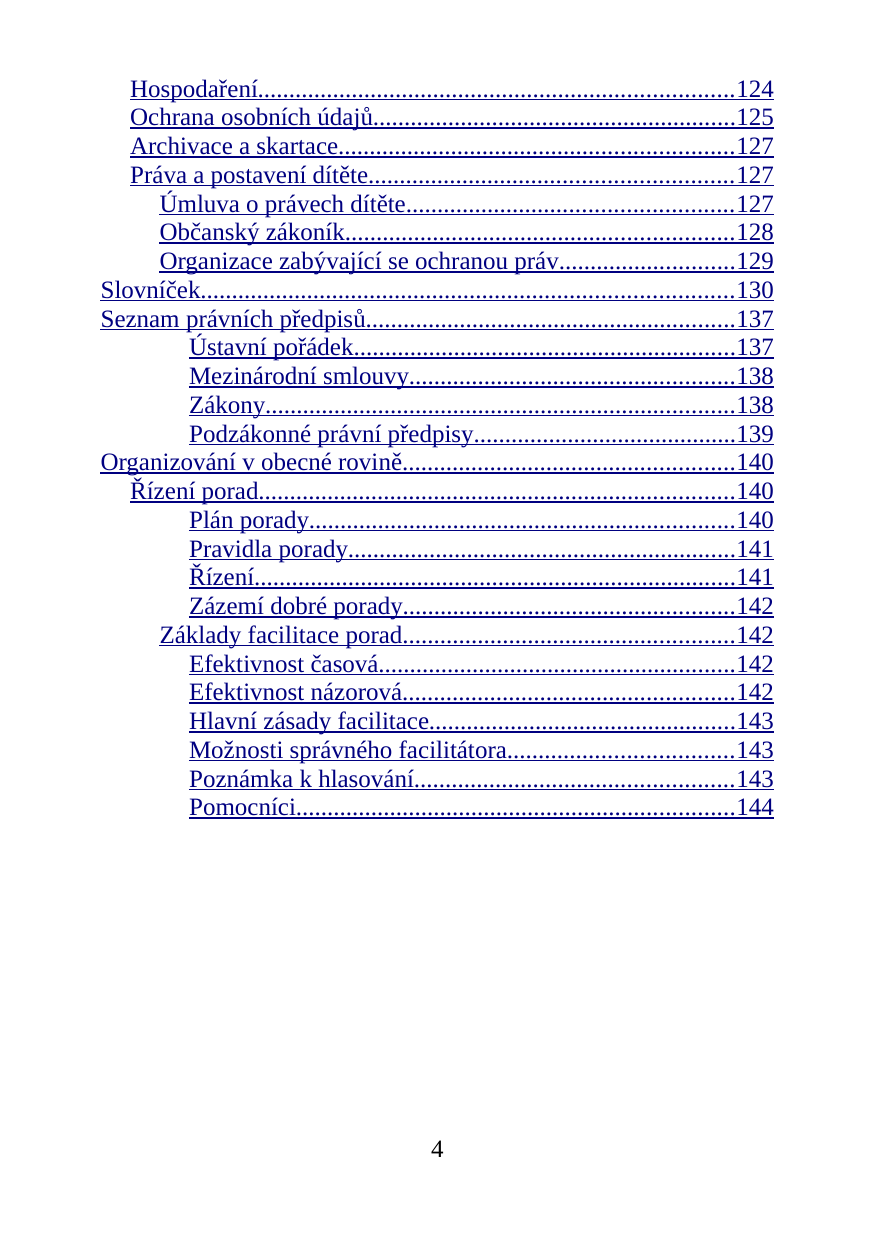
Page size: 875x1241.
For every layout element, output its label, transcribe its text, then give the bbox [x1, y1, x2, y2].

text Poznámka k hlasování 143 [189, 764, 774, 789]
text Ochrana osobních údajů 125 [130, 102, 774, 127]
text Občanský zákoník 128 [159, 217, 774, 242]
text Efektivnost časová 142 [189, 649, 774, 674]
text Seznam právních předpisů 137 [100, 304, 774, 329]
text Mezinárodní smlouvy 138 [189, 361, 774, 386]
text Zákony 138 [189, 390, 774, 415]
text Slovníček 130 [100, 275, 774, 300]
text Řízení 141 [189, 562, 774, 587]
text Práva a postavení dítěte 127 [130, 160, 774, 185]
text Hospodaření 124 [130, 74, 774, 99]
text Organizování v obecné rovině 140 [100, 447, 774, 472]
text Archivace a skartace 127 [130, 131, 774, 156]
text Plán porady 140 [189, 505, 774, 530]
text Podzákonné právní předpisy 139 [189, 419, 774, 444]
text Pomocníci 144 [189, 792, 774, 817]
text Efektivnost názorová 142 [189, 677, 774, 702]
text Organizace zabývající se ochranou práv 129 [159, 246, 774, 271]
text Hlavní zásady facilitace 143 [189, 706, 774, 731]
text Pravidla porady 141 [189, 534, 774, 559]
text Řízení porad 140 [130, 476, 774, 501]
text Úmluva o právech dítěte 127 [159, 189, 774, 214]
text Základy facilitace porad 142 [159, 620, 774, 645]
text Zázemí dobré porady 142 [189, 591, 774, 616]
text Možnosti správného facilitátora 143 [189, 735, 774, 760]
text Ústavní pořádek 137 [189, 332, 774, 357]
